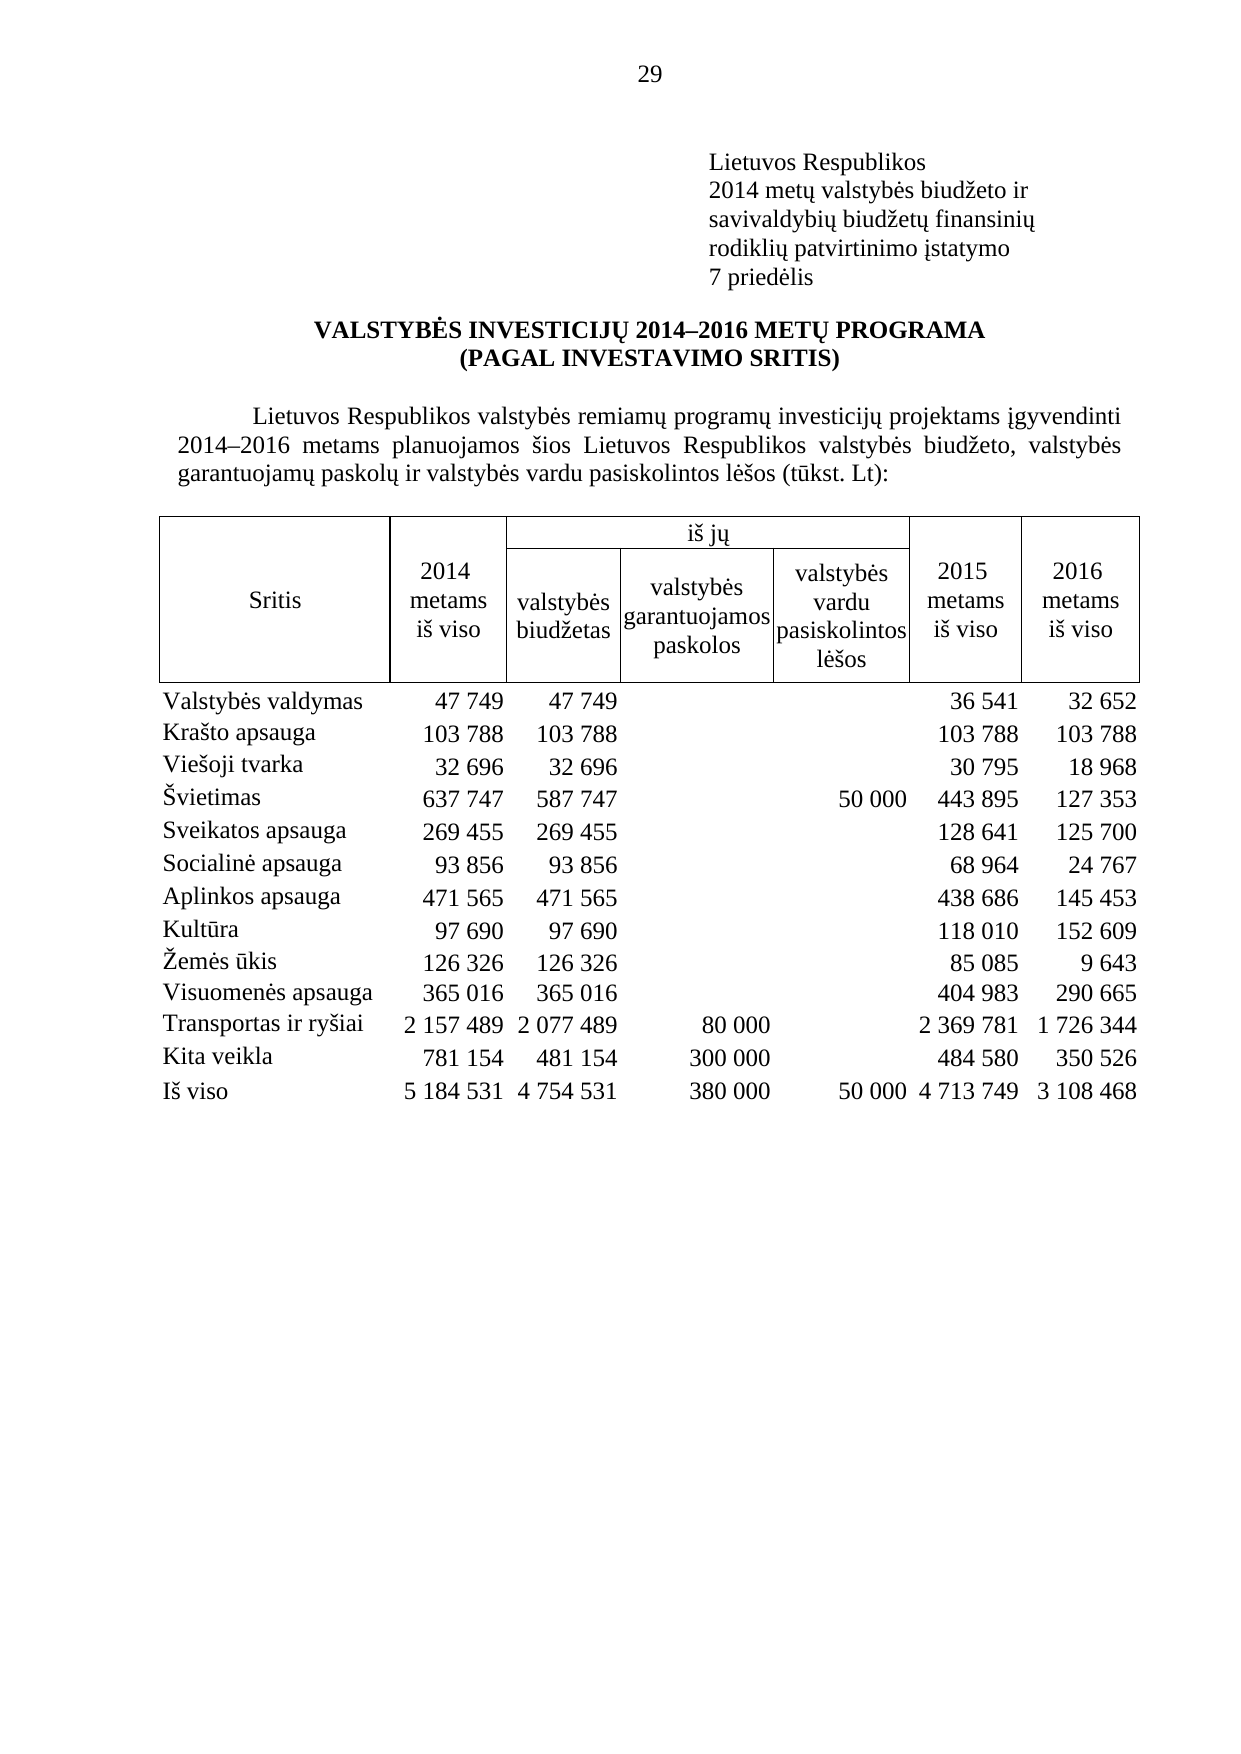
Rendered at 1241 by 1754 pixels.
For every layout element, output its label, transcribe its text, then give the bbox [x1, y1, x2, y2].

table_cell 443 895 [910, 780, 1022, 813]
table_cell 350 526 [1022, 1039, 1140, 1072]
table_cell 68 964 [910, 846, 1022, 879]
table_cell [620, 912, 773, 944]
table_cell 3 108 468 [1022, 1072, 1140, 1105]
table_cell 97 690 [390, 912, 507, 944]
table_cell 97 690 [507, 912, 620, 944]
table_cell 103 788 [910, 715, 1022, 748]
table_cell [773, 977, 910, 1007]
table_cell 481 154 [507, 1039, 620, 1072]
table_cell 103 788 [1022, 715, 1140, 748]
table_cell [620, 846, 773, 879]
text 2014 metų valstybės biudžeto ir [177, 176, 1122, 204]
table_cell Iš viso [160, 1072, 390, 1105]
table_cell Transportas ir ryšiai [160, 1007, 390, 1039]
table_cell 126 326 [390, 945, 507, 977]
table_cell 4 754 531 [507, 1072, 620, 1105]
text 7 priedėlis [177, 262, 1122, 291]
table_cell 128 641 [910, 813, 1022, 846]
table_cell [773, 1039, 910, 1072]
table_cell 152 609 [1022, 912, 1140, 944]
table_cell 471 565 [390, 879, 507, 912]
table_cell 365 016 [390, 977, 507, 1007]
table_cell 93 856 [390, 846, 507, 879]
table_cell Švietimas [160, 780, 390, 813]
table_cell [773, 715, 910, 748]
table_cell Krašto apsauga [160, 715, 390, 748]
table_cell 365 016 [507, 977, 620, 1007]
table_cell [773, 1007, 910, 1039]
text Lietuvos Respublikos [177, 147, 1122, 176]
table_cell 103 788 [507, 715, 620, 748]
table_header iš jų [507, 517, 909, 548]
table_cell 47 749 [507, 683, 620, 715]
table_cell valstybės garantuojamos paskolos [621, 549, 773, 682]
table_cell 471 565 [507, 879, 620, 912]
table_cell 269 455 [507, 813, 620, 846]
text Lietuvos Respublikos valstybės remiamų programų investicijų projektams įgyvendinti 2014–2016 metams planuojamos šios Lietuvos Respublikos valstybės biudžeto, valstybės garantuojamų paskolų ir valstybės vardu pasiskolintos lėšos (tūkst. Lt): [177, 401, 1122, 487]
table_cell 2 369 781 [910, 1007, 1022, 1039]
table_cell 2 157 489 [390, 1007, 507, 1039]
table_cell Viešoji tvarka [160, 748, 390, 780]
table_cell 50 000 [773, 1072, 910, 1105]
text VALSTYBĖS INVESTICIJŲ 2014–2016 METŲ PROGRAMA [177, 315, 1122, 343]
table_cell 145 453 [1022, 879, 1140, 912]
table_cell [620, 945, 773, 977]
table_cell [620, 879, 773, 912]
table_cell Valstybės valdymas [160, 683, 390, 715]
table_cell 50 000 [773, 780, 910, 813]
table_cell 404 983 [910, 977, 1022, 1007]
table_cell [773, 912, 910, 944]
table_cell 126 326 [507, 945, 620, 977]
table_cell 2 077 489 [507, 1007, 620, 1039]
table_cell 9 643 [1022, 945, 1140, 977]
table_cell 637 747 [390, 780, 507, 813]
table_cell 32 652 [1022, 683, 1140, 715]
table_cell 18 968 [1022, 748, 1140, 780]
table_header Sritis [160, 517, 389, 682]
table_header 2015 metams iš viso [910, 517, 1021, 682]
table_cell Socialinė apsauga [160, 846, 390, 879]
table_cell 781 154 [390, 1039, 507, 1072]
table_cell 1 726 344 [1022, 1007, 1140, 1039]
table_cell 300 000 [620, 1039, 773, 1072]
table_cell 85 085 [910, 945, 1022, 977]
table_header 2016 metams iš viso [1022, 517, 1139, 682]
table_cell 32 696 [390, 748, 507, 780]
text rodiklių patvirtinimo įstatymo [177, 233, 1122, 262]
table_cell [620, 683, 773, 715]
table_cell Kultūra [160, 912, 390, 944]
table_cell 484 580 [910, 1039, 1022, 1072]
table_cell [620, 748, 773, 780]
table_cell valstybės biudžetas [507, 549, 620, 682]
table_cell 36 541 [910, 683, 1022, 715]
table_cell 118 010 [910, 912, 1022, 944]
table_cell 127 353 [1022, 780, 1140, 813]
table_cell [773, 683, 910, 715]
table_cell [620, 715, 773, 748]
table_cell Aplinkos apsauga [160, 879, 390, 912]
table_cell 47 749 [390, 683, 507, 715]
table_cell Kita veikla [160, 1039, 390, 1072]
table_cell 93 856 [507, 846, 620, 879]
table_cell 24 767 [1022, 846, 1140, 879]
table_cell Visuomenės apsauga [160, 977, 390, 1007]
table_cell [773, 879, 910, 912]
table_cell 32 696 [507, 748, 620, 780]
table_cell 587 747 [507, 780, 620, 813]
table_cell [773, 945, 910, 977]
table_header 2014 metams iš viso [391, 517, 506, 682]
table_cell 269 455 [390, 813, 507, 846]
table_cell valstybės vardu pasiskolintos lėšos [774, 549, 909, 682]
table_cell 380 000 [620, 1072, 773, 1105]
table_cell [773, 748, 910, 780]
table_cell [773, 846, 910, 879]
text (pagal investavimo sritis) [177, 343, 1122, 372]
table_cell 5 184 531 [390, 1072, 507, 1105]
table_cell 30 795 [910, 748, 1022, 780]
table_cell 125 700 [1022, 813, 1140, 846]
table_cell Žemės ūkis [160, 945, 390, 977]
table_cell [620, 977, 773, 1007]
table_cell [773, 813, 910, 846]
table_cell 4 713 749 [910, 1072, 1022, 1105]
table_cell 80 000 [620, 1007, 773, 1039]
table_cell 438 686 [910, 879, 1022, 912]
table_cell [620, 780, 773, 813]
table_cell [620, 813, 773, 846]
table_cell Sveikatos apsauga [160, 813, 390, 846]
table_cell 290 665 [1022, 977, 1140, 1007]
table_cell 103 788 [390, 715, 507, 748]
text savivaldybių biudžetų finansinių [177, 204, 1122, 233]
